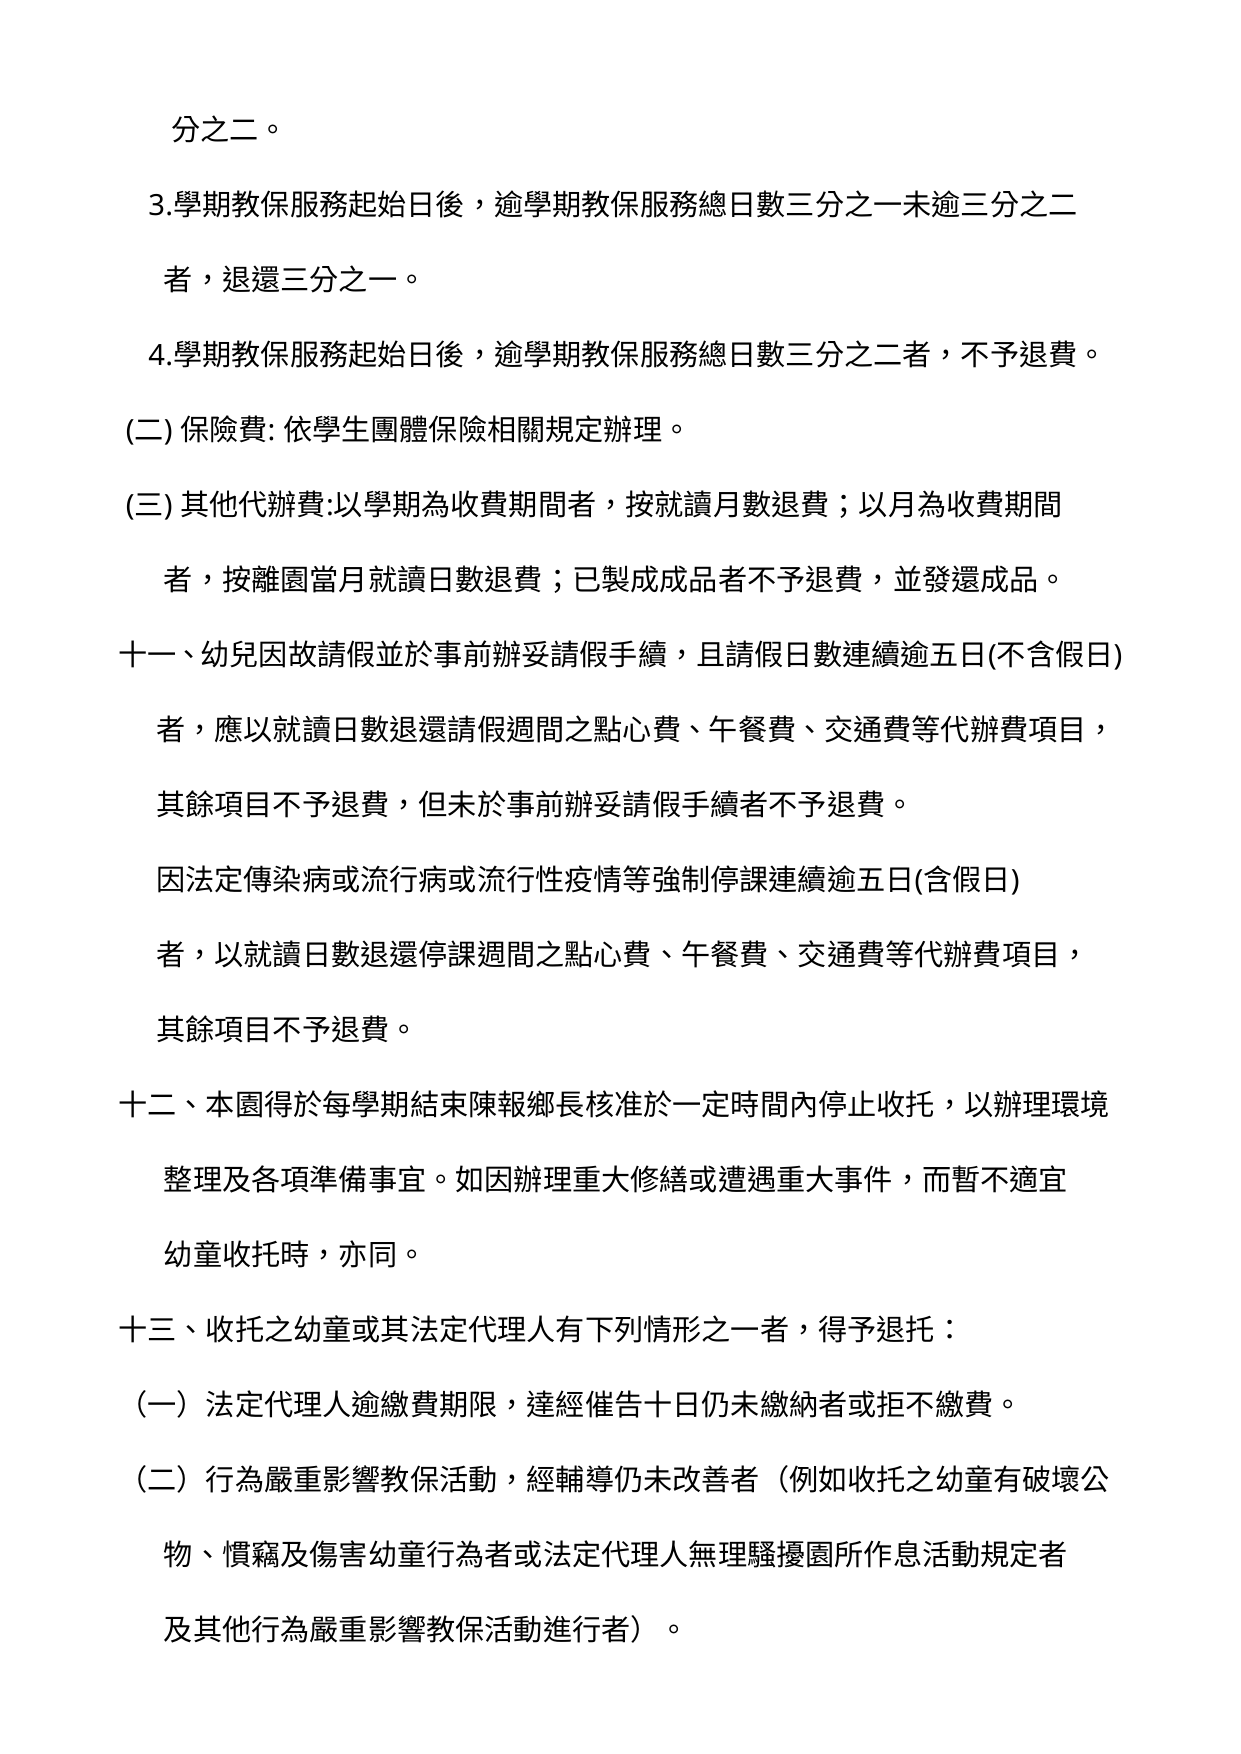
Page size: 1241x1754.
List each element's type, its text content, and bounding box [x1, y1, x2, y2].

text 3.學期教保服務起始日後，逾學期教保服務總日數三分之一未逾三分之二 [118, 165, 1122, 240]
text 者，退還三分之一。 [118, 240, 1122, 315]
text 物、慣竊及傷害幼童行為者或法定代理人無理騷擾園所作息活動規定者 [118, 1515, 1122, 1590]
text (二) 保險費: 依學生團體保險相關規定辦理。 [118, 390, 1122, 465]
text 十三、收托之幼童或其法定代理人有下列情形之一者，得予退托： [118, 1290, 1122, 1365]
text （二）行為嚴重影響教保活動，經輔導仍未改善者（例如收托之幼童有破壞公 [118, 1440, 1122, 1515]
text 幼童收托時，亦同。 [118, 1215, 1122, 1290]
text 十二、本園得於每學期結束陳報鄉長核准於一定時間內停止收托，以辦理環境 [118, 1065, 1122, 1140]
text 者，以就讀日數退還停課週間之點心費、午餐費、交通費等代辦費項目， [118, 915, 1122, 990]
text 者，應以就讀日數退還請假週間之點心費、午餐費、交通費等代辦費項目， [118, 690, 1122, 765]
text 整理及各項準備事宜。如因辦理重大修繕或遭遇重大事件，而暫不適宜 [118, 1140, 1122, 1215]
text 十一、幼兒因故請假並於事前辦妥請假手續，且請假日數連續逾五日(不含假日) [118, 615, 1122, 690]
text 4.學期教保服務起始日後，逾學期教保服務總日數三分之二者，不予退費。 [118, 315, 1122, 390]
text 其餘項目不予退費。 [118, 990, 1122, 1065]
text 因法定傳染病或流行病或流行性疫情等強制停課連續逾五日(含假日) [118, 840, 1122, 915]
text 者，按離園當月就讀日數退費；已製成成品者不予退費，並發還成品。 [118, 540, 1122, 615]
text (三) 其他代辦費:以學期為收費期間者，按就讀月數退費；以月為收費期間 [118, 465, 1122, 540]
text 分之二。 [118, 90, 1122, 165]
text 及其他行為嚴重影響教保活動進行者）。 [118, 1590, 1122, 1665]
text （一）法定代理人逾繳費期限，達經催告十日仍未繳納者或拒不繳費。 [118, 1365, 1122, 1440]
text 其餘項目不予退費，但未於事前辦妥請假手續者不予退費。 [118, 765, 1122, 840]
